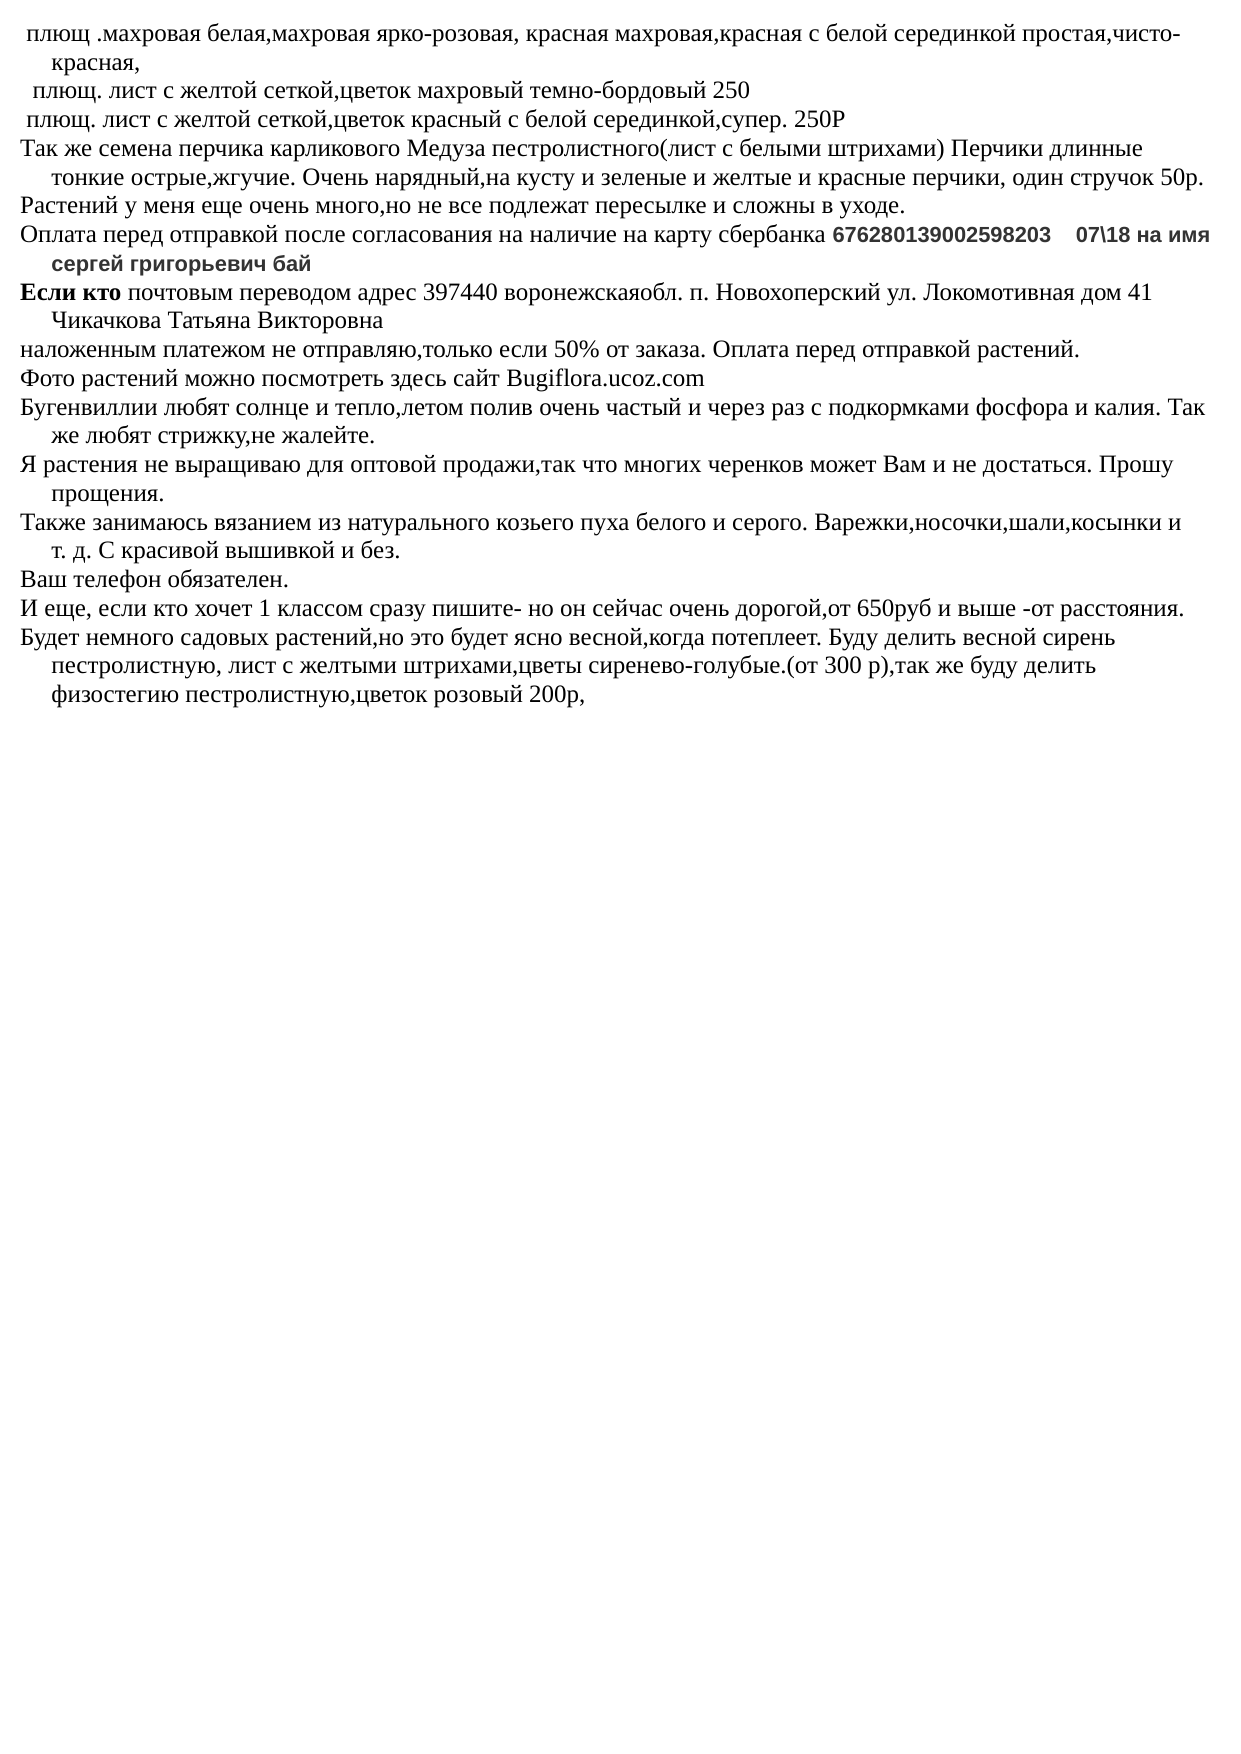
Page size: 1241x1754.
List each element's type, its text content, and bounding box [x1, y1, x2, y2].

text Фото растений можно посмотреть здесь сайт Bugiflora.ucoz.com [14, 363, 1218, 392]
text наложенным платежом не отправляю,только если 50% от заказа. Оплата перед отправкой растений. [14, 334, 1218, 363]
text Будет немного садовых растений,но это будет ясно весной,когда потеплеет. Буду делить весной сирень пестролистную, лист с желтыми штрихами,цветы сиренево-голубые.(от 300 р),так же буду делить физостегию пестролистную,цветок розовый 200р, [14, 622, 1218, 708]
text плющ. лист с желтой сеткой,цветок красный с белой серединкой,супер. 250Р [14, 104, 1218, 133]
text Бугенвиллии любят солнце и тепло,летом полив очень частый и через раз с подкормками фосфора и калия. Так же любят стрижку,не жалейте. [14, 392, 1218, 449]
text Я растения не выращиваю для оптовой продажи,так что многих черенков может Вам и не достаться. Прошу прощения. [14, 449, 1218, 507]
text И еще, если кто хочет 1 классом сразу пишите- но он сейчас очень дорогой,от 650руб и выше -от расстояния. [14, 593, 1218, 622]
text Оплата перед отправкой после согласования на наличие на карту сбербанка 676280139002598203 07\18 на имя сергей григорьевич бай [14, 219, 1218, 277]
text Растений у меня еще очень много,но не все подлежат пересылке и сложны в уходе. [14, 191, 1218, 219]
text плющ .махровая белая,махровая ярко-розовая, красная махровая,красная с белой серединкой простая,чисто-красная, [14, 18, 1218, 76]
text Также занимаюсь вязанием из натурального козьего пуха белого и серого. Варежки,носочки,шали,косынки и т. д. С красивой вышивкой и без. [14, 507, 1218, 564]
text плющ. лист с желтой сеткой,цветок махровый темно-бордовый 250 [14, 76, 1218, 104]
text Если кто почтовым переводом адрес 397440 воронежскаяобл. п. Новохоперский ул. Локомотивная дом 41 Чикачкова Татьяна Викторовна [14, 277, 1218, 334]
text Так же семена перчика карликового Медуза пестролистного(лист с белыми штрихами) Перчики длинные тонкие острые,жгучие. Очень нарядный,на кусту и зеленые и желтые и красные перчики, один стручок 50р. [14, 133, 1218, 191]
text Ваш телефон обязателен. [14, 564, 1218, 593]
